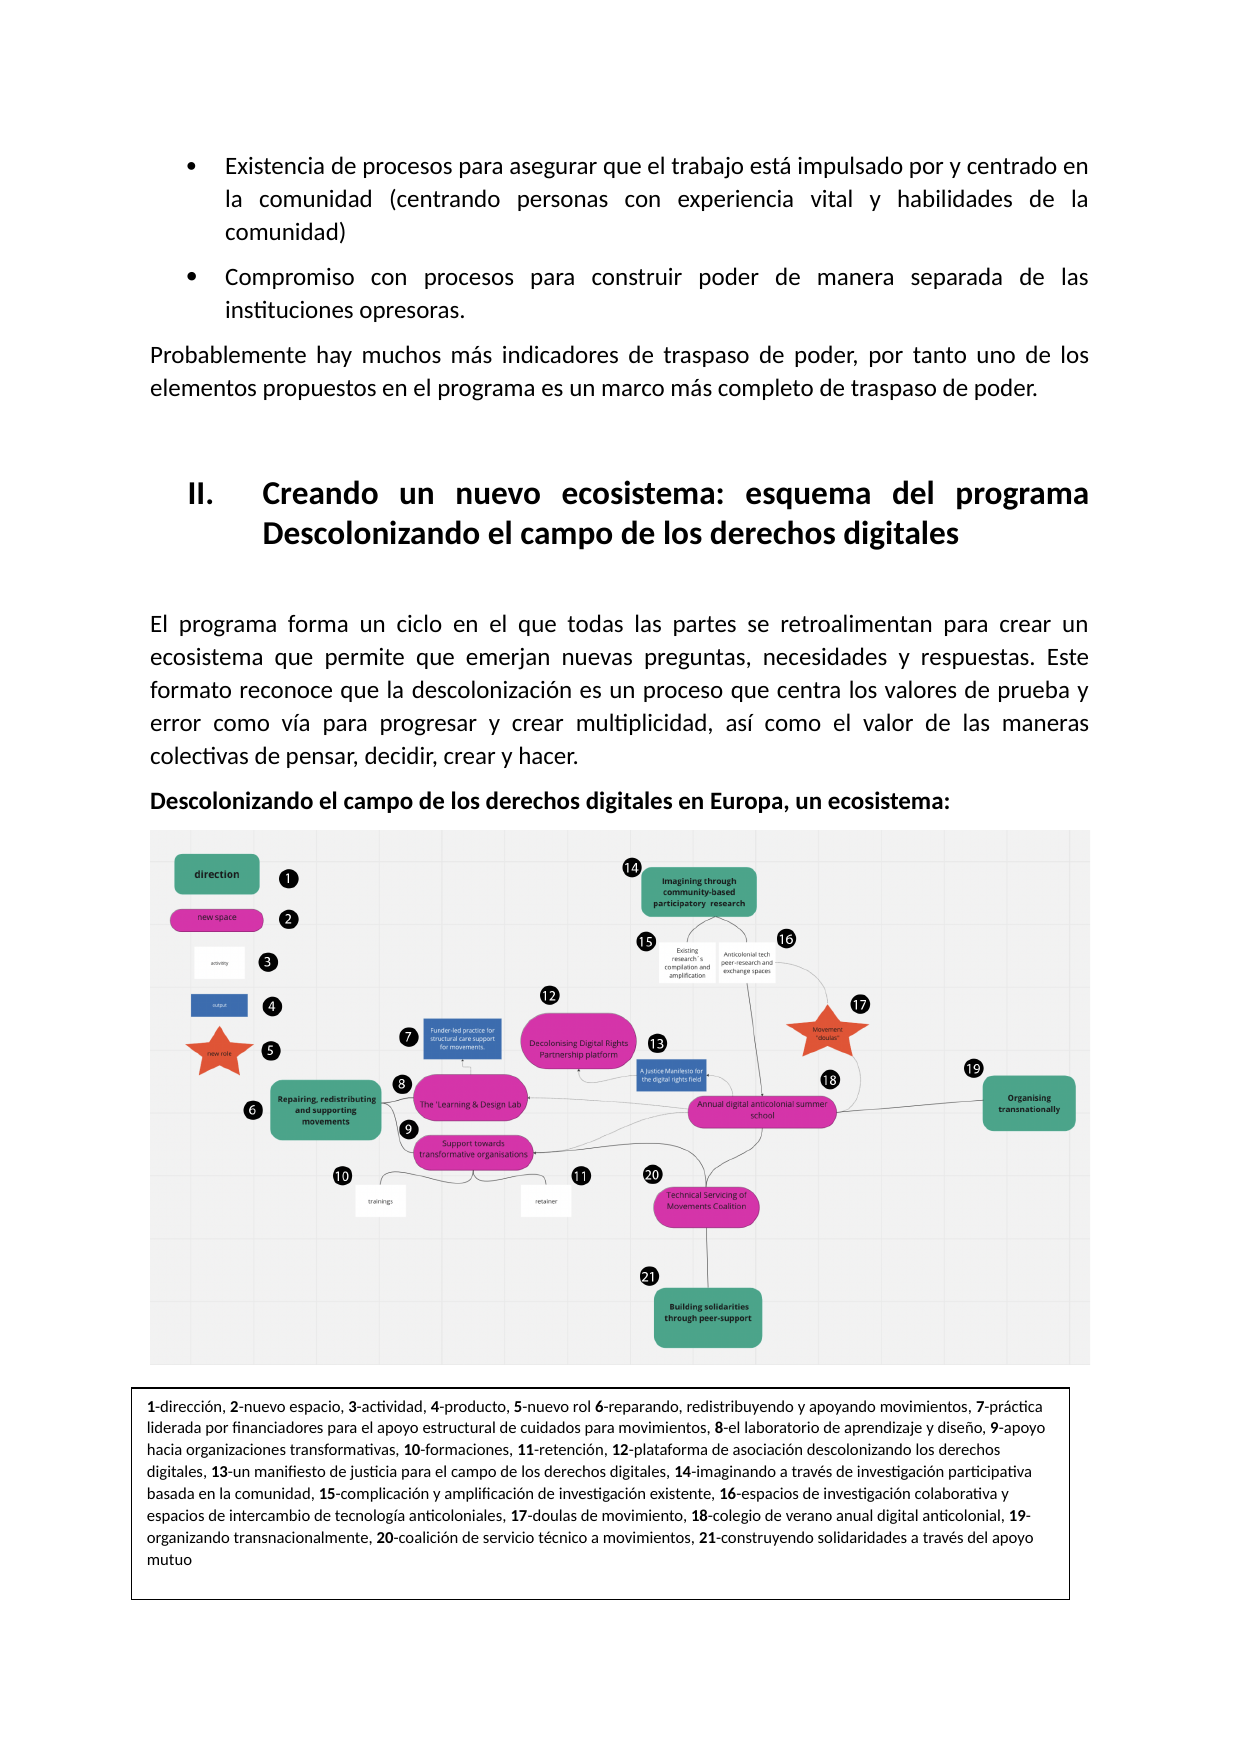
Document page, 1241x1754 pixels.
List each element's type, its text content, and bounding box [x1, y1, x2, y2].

picture [150, 830, 1091, 1365]
text El programa forma un ciclo en el que todas las partes se retroalimentan para crear un ecosistema que permite que emerjan nuevas preguntas, necesidades y respuestas. Este formato reconoce que la descolonización es un proceso que centra los valores de prueba y error como vía para progresar y crear multiplicidad, así como el valor de las maneras colectivas de pensar, decidir, crear y hacer. [150, 608, 1090, 771]
text Probablemente hay muchos más indicadores de traspaso de poder, por tanto uno de los elementos propuestos en el programa es un marco más completo de traspaso de poder. [150, 339, 1090, 403]
subtitle Creando un nuevo ecosistema: esquema del programa Descolonizando el campo de los derechos digitales [187, 472, 1090, 553]
list Compromiso con procesos para construir poder de manera separada de las instituciones opresoras. [187, 261, 1090, 325]
list Existencia de procesos para asegurar que el trabajo está impulsado por y centrado en la comunidad (centrando personas con experiencia vital y habilidades de la comunidad) [187, 150, 1090, 246]
text Descolonizando el campo de los derechos digitales en Europa, un ecosistema: [150, 785, 1090, 816]
text 1-dirección, 2-nuevo espacio, 3-actividad, 4-producto, 5-nuevo rol 6-reparando, redistribuyendo y apoyando movimientos, 7-práctica liderada por financiadores para el apoyo estructural de cuidados para movimientos, 8-el laboratorio de aprendizaje y diseño, 9-apoyo hacia organizaciones transformativas, 10-formaciones, 11-retención, 12-plataforma de asociación descolonizando los derechos digitales, 13-un manifiesto de justicia para el campo de los derechos digitales, 14-imaginando a través de investigación participativa basada en la comunidad, 15-complicación y amplificación de investigación existente, 16-espacios de investigación colaborativa y espacios de intercambio de tecnología anticoloniales, 17-doulas de movimiento, 18-colegio de verano anual digital anticolonial, 19-organizando transnacionalmente, 20-coalición de servicio técnico a movimientos, 21-construyendo solidaridades a través del apoyo mutuo [147, 1396, 1055, 1569]
